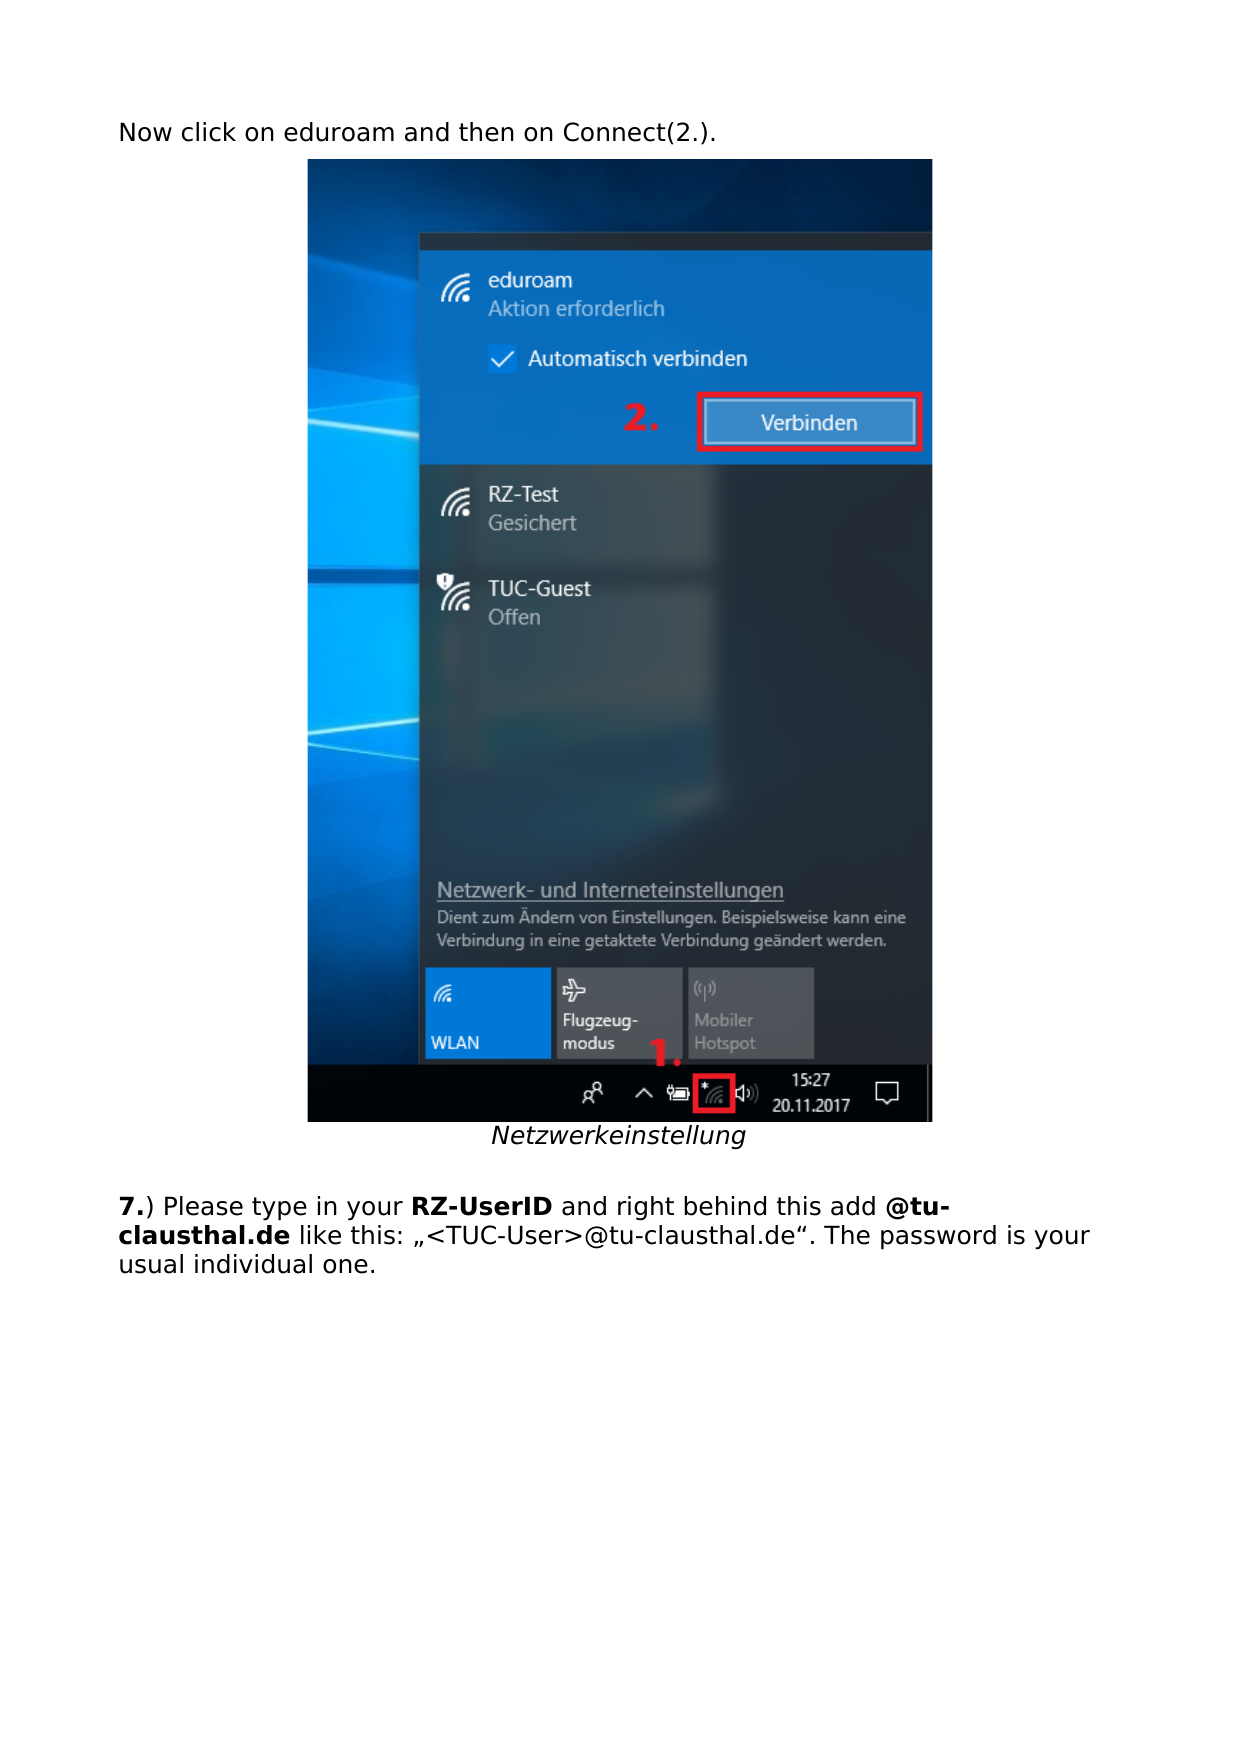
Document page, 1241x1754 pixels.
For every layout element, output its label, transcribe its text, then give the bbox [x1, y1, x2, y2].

picture [307, 159, 933, 1122]
text Netzwerkeinstellung [308, 1122, 933, 1151]
text 7.) Please type in your RZ-UserID and right behind this add @tu-clausthal.de like this: „<TUC-User>@tu-clausthal.de“. The password is your usual individual one. [118, 1192, 1122, 1280]
text Now click on eduroam and then on Connect(2.). [118, 118, 1122, 147]
